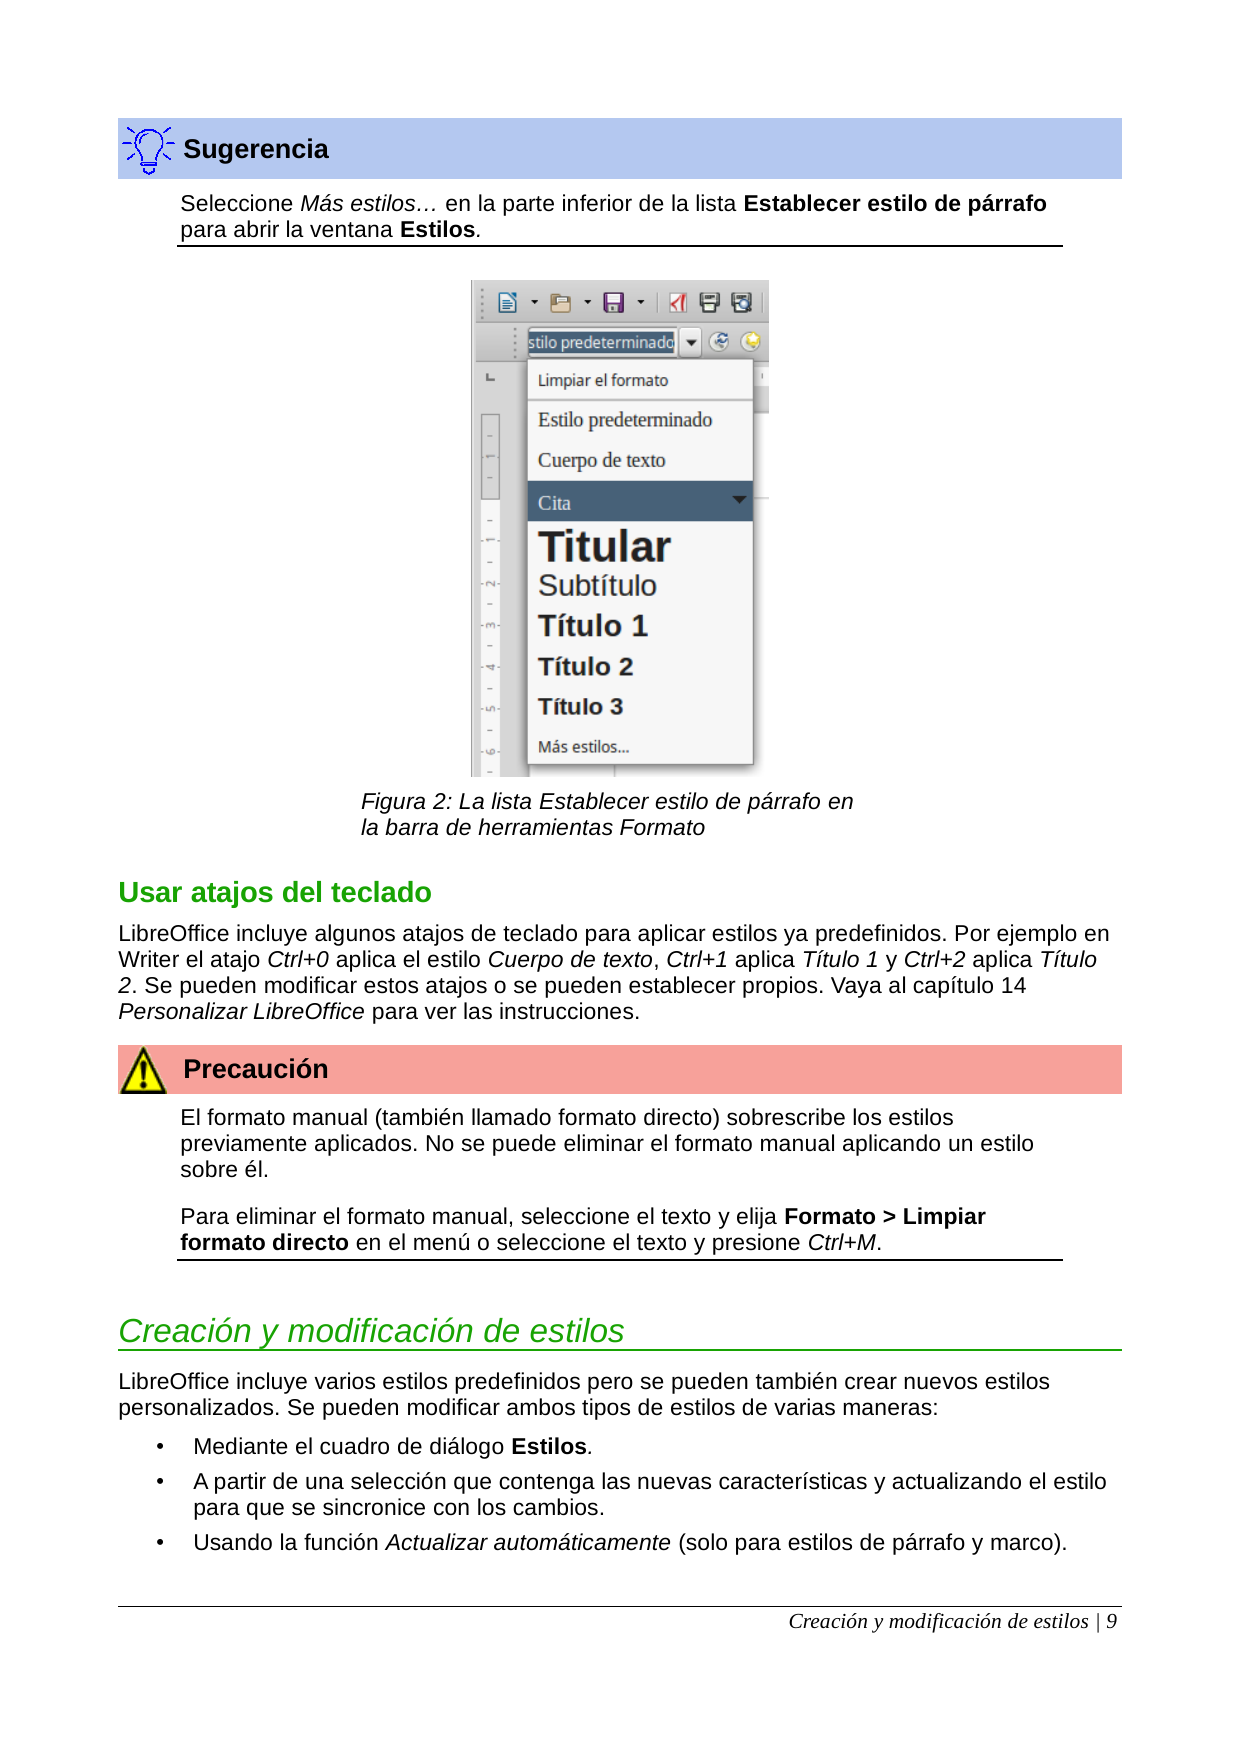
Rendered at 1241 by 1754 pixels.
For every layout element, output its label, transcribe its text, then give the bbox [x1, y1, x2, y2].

list Usando la función Actualizar automáticamente (solo para estilos de párrafo y marco). [156, 1529, 1122, 1555]
list Mediante el cuadro de diálogo Estilos. [156, 1433, 1122, 1459]
picture [471, 280, 769, 777]
text Figura 2: La lista Establecer estilo de párrafo en la barra de herramientas Formato [361, 788, 879, 841]
list A partir de una selección que contenga las nuevas características y actualizando el estilo para que se sincronice con los cambios. [156, 1468, 1122, 1520]
subtitle Precaución [167, 1045, 1122, 1094]
text LibreOffice incluye algunos atajos de teclado para aplicar estilos ya predefinidos. Por ejemplo en Writer el atajo Ctrl+0 aplica el estilo Cuerpo de texto, Ctrl+1 aplica Título 1 y Ctrl+2 aplica Título 2. Se pueden modificar estos atajos o se pueden establecer propios. Vaya al capítulo 14 Personalizar LibreOffice para ver las instrucciones. [118, 921, 1122, 1025]
subtitle Sugerencia [118, 118, 1122, 179]
subtitle Creación y modificación de estilos [118, 1311, 1122, 1349]
text El formato manual (también llamado formato directo) sobrescribe los estilos previamente aplicados. No se puede eliminar el formato manual aplicando un estilo sobre él. [177, 1102, 1063, 1183]
text LibreOffice incluye varios estilos predefinidos pero se pueden también crear nuevos estilos personalizados. Se pueden modificar ambos tipos de estilos de varias maneras: [118, 1369, 1122, 1421]
subtitle Usar atajos del teclado [118, 876, 1122, 909]
text Para eliminar el formato manual, seleccione el texto y elija Formato > Limpiar formato directo en el menú o seleccione el texto y presione Ctrl+M. [177, 1201, 1063, 1259]
picture [119, 119, 179, 179]
picture [119, 1045, 167, 1094]
text Seleccione Más estilos… en la parte inferior de la lista Establecer estilo de párrafo para abrir la ventana Estilos. [177, 187, 1063, 245]
